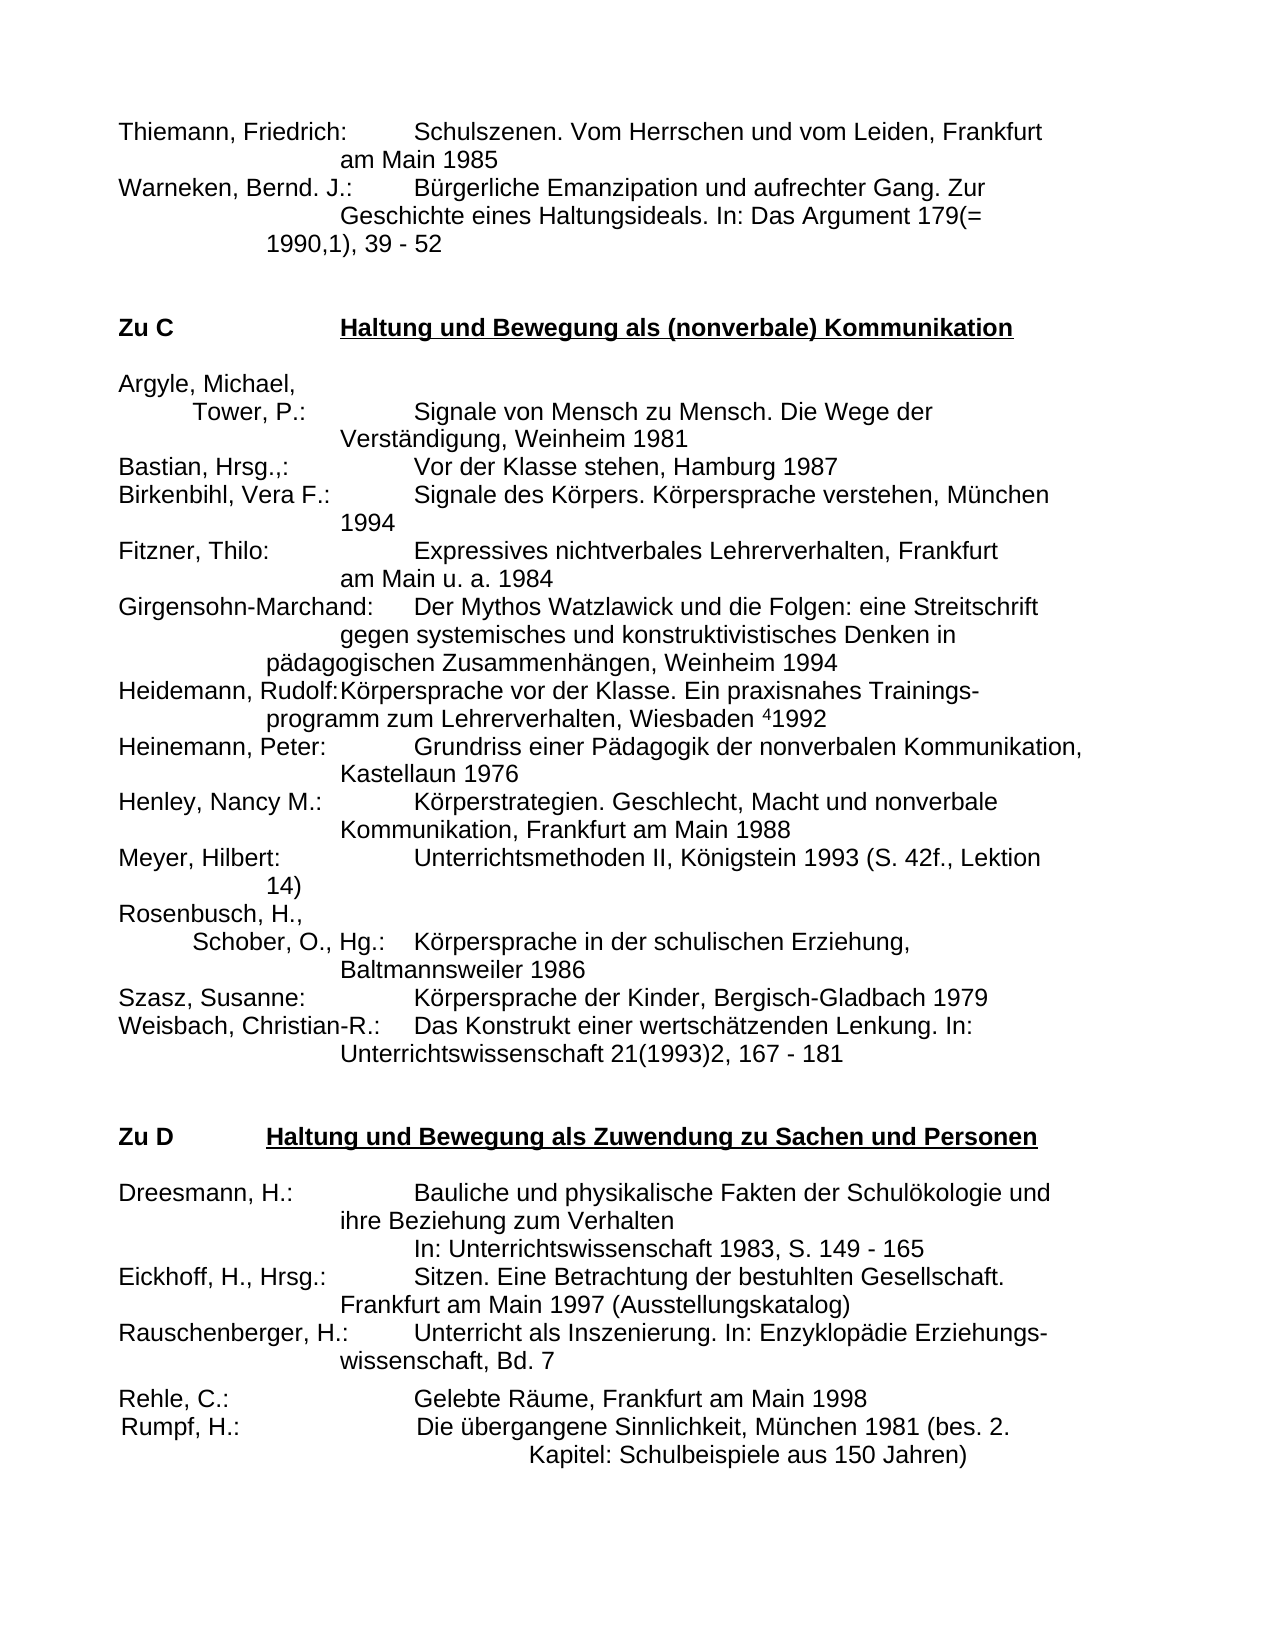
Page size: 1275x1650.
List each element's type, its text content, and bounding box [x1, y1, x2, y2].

text Birkenbihl, Vera F.: Signale des Körpers. Körpersprache verstehen, München 1994 [118, 481, 1157, 537]
text Schober, O., Hg.: Körpersprache in der schulischen Erziehung, Baltmannsweiler 1986 [118, 928, 1157, 983]
text Rehle, C.: Gelebte Räume, Frankfurt am Main 1998 [118, 1375, 1157, 1413]
text Rosenbusch, H., [118, 900, 1157, 928]
text Bastian, Hrsg.,: Vor der Klasse stehen, Hamburg 1987 [118, 453, 1157, 481]
text Tower, P.: Signale von Mensch zu Mensch. Die Wege der Verständigung, Weinheim 1981 [118, 397, 1157, 453]
text Warneken, Bernd. J.: Bürgerliche Emanzipation und aufrechter Gang. Zur Geschichte eines Haltungsideals. In: Das Argument 179(= 1990,1), 39 - 52 [118, 174, 1157, 258]
text In: Unterrichtswissenschaft 1983, S. 149 - 165 [118, 1235, 1157, 1263]
text Dreesmann, H.: Bauliche und physikalische Fakten der Schulökologie und ihre Beziehung zum Verhalten [118, 1179, 1157, 1235]
text Szasz, Susanne: Körpersprache der Kinder, Bergisch-Gladbach 1979 [118, 983, 1157, 1011]
text Weisbach, Christian-R.: Das Konstrukt einer wertschätzenden Lenkung. In: Unterrichtswissenschaft 21(1993)2, 167 - 181 [118, 1011, 1157, 1067]
text Zu C Haltung und Bewegung als (nonverbale) Kommunikation [118, 313, 1157, 341]
text Henley, Nancy M.: Körperstrategien. Geschlecht, Macht und nonverbale Kommunikation, Frankfurt am Main 1988 [118, 788, 1157, 844]
text Eickhoff, H., Hrsg.: Sitzen. Eine Betrachtung der bestuhlten Gesellschaft. Frankfurt am Main 1997 (Ausstellungskatalog) [118, 1263, 1157, 1318]
text Argyle, Michael, [118, 369, 1157, 397]
text Rauschenberger, H.: Unterricht als Inszenierung. In: Enzyklopädie Erziehungs- wissenschaft, Bd. 7 [118, 1318, 1157, 1374]
text Thiemann, Friedrich: Schulszenen. Vom Herrschen und vom Leiden, Frankfurt am Main 1985 [118, 118, 1157, 174]
text Zu D Haltung und Bewegung als Zuwendung zu Sachen und Personen [118, 1123, 1157, 1151]
text Meyer, Hilbert: Unterrichtsmethoden II, Königstein 1993 (S. 42f., Lektion 14) [118, 844, 1157, 900]
text Girgensohn-Marchand: Der Mythos Watzlawick und die Folgen: eine Streitschrift gegen systemisches und konstruktivistisches Denken in pädagogischen Zusammenhängen, Weinheim 1994 [118, 593, 1157, 676]
text Heinemann, Peter: Grundriss einer Pädagogik der nonverbalen Kommunikation, Kastellaun 1976 [118, 732, 1157, 788]
text Heidemann, Rudolf: Körpersprache vor der Klasse. Ein praxisnahes Trainings- programm zum Lehrerverhalten, Wiesbaden 41992 [118, 676, 1157, 732]
text Rumpf, H.: Die übergangene Sinnlichkeit, München 1981 (bes. 2. Kapitel: Schulbeispiele aus 150 Jahren) [118, 1413, 1157, 1469]
text Fitzner, Thilo: Expressives nichtverbales Lehrerverhalten, Frankfurt am Main u. a. 1984 [118, 537, 1157, 593]
